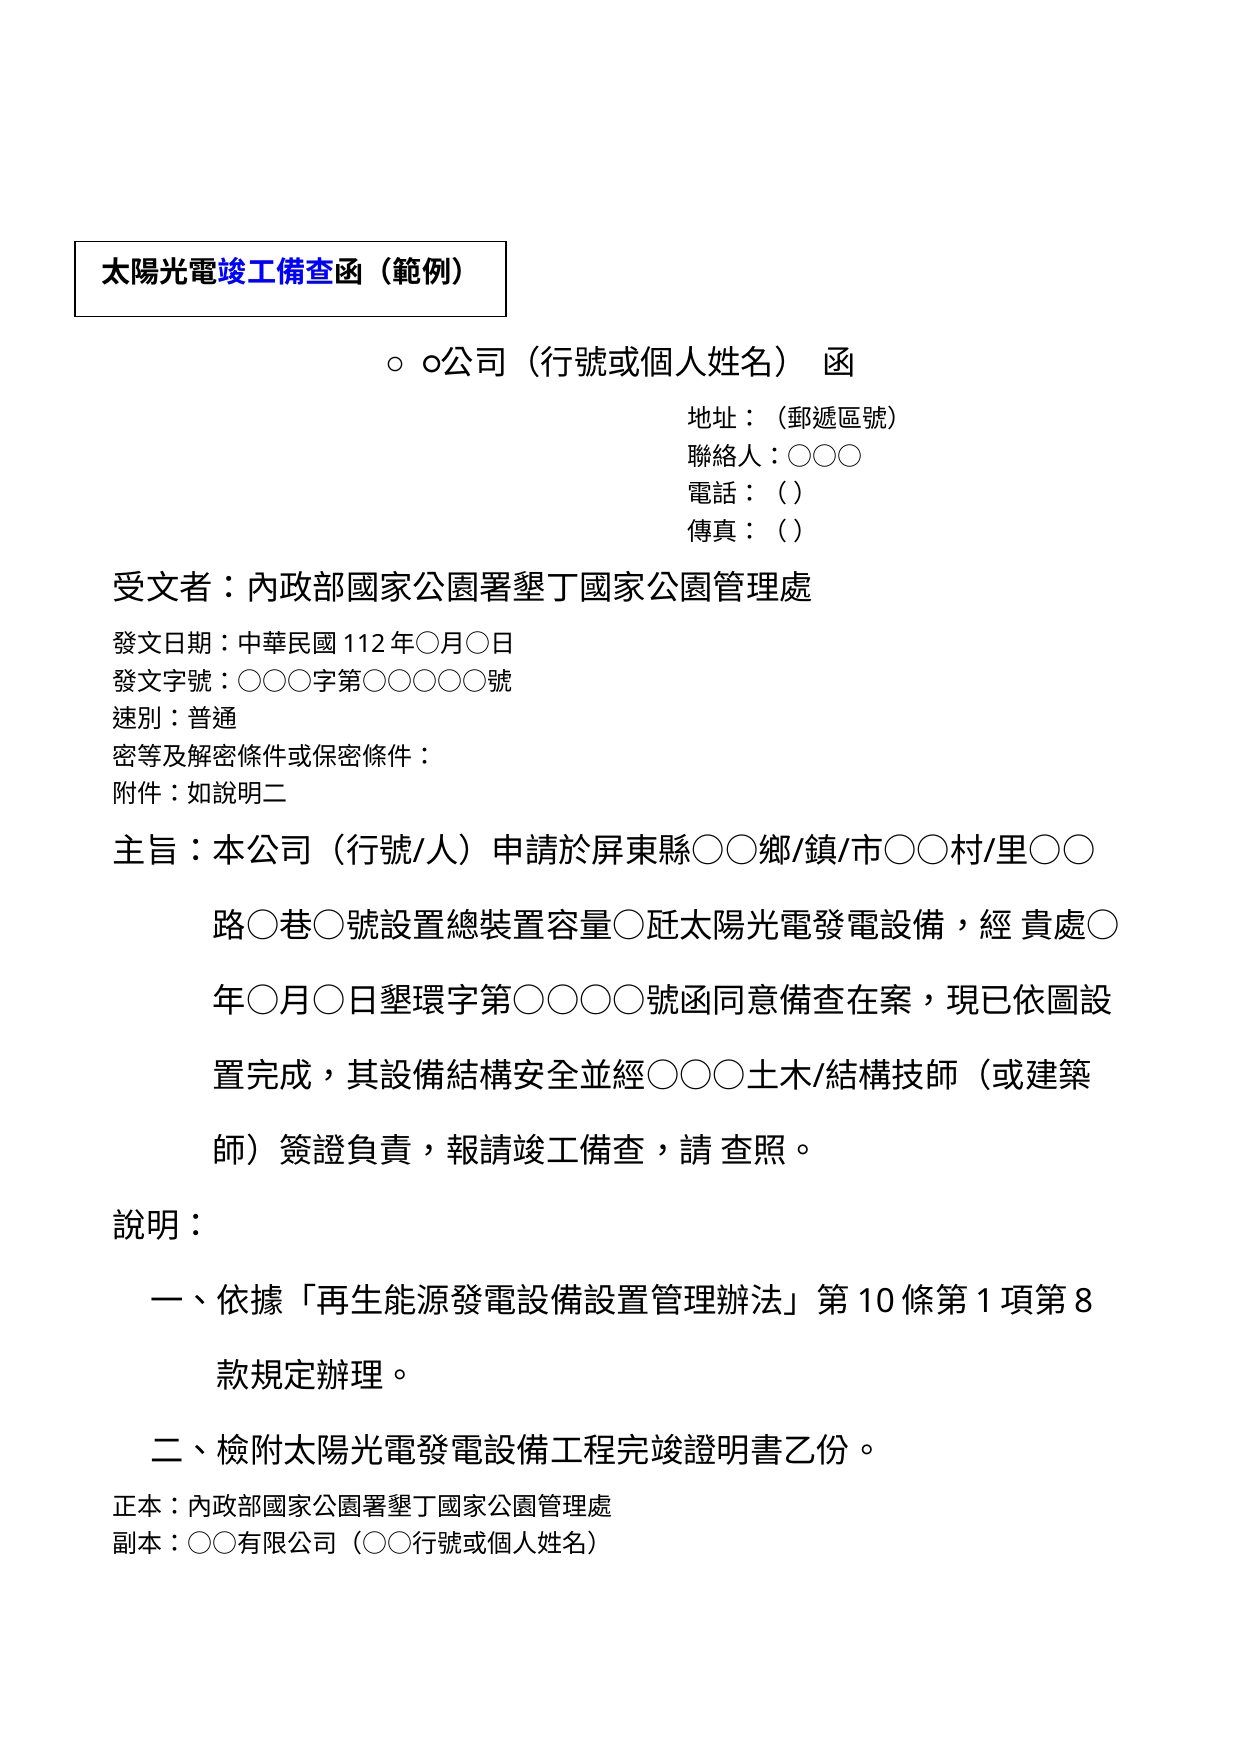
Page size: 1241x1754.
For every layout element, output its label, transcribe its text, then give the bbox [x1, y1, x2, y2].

text 發文日期：中華民國112年○月○日 [112, 617, 1128, 654]
text 主旨：本公司（行號/人）申請於屏東縣○○鄉/鎮/市○○村/里○○路○巷○號設置總裝置容量○瓩太陽光電發電設備，經 貴處○年○月○日墾環字第○○○○號函同意備查在案，現已依圖設置完成，其設備結構安全並經○○○土木/結構技師（或建築師）簽證負責，報請竣工備查，請 查照。 [112, 804, 1128, 1179]
text 副本：○○有限公司（○○行號或個人姓名） [112, 1517, 1128, 1554]
text 速別：普通 [112, 692, 1128, 729]
text 地址：（郵遞區號） [112, 392, 1128, 429]
text 聯絡人：○○○ [112, 429, 1128, 467]
text 說明： [112, 1179, 1128, 1254]
text 正本：內政部國家公園署墾丁國家公園管理處 [112, 1479, 1128, 1517]
text 密等及解密條件或保密條件： [112, 729, 1128, 767]
text 發文字號：○○○字第○○○○○號 [112, 654, 1128, 692]
text 附件：如說明二 [112, 767, 1128, 804]
text 二、檢附太陽光電發電設備工程完竣證明書乙份。 [150, 1404, 1128, 1479]
list ○公司（行號或個人姓名） 函 [112, 317, 1128, 392]
text 傳真：（ ） [112, 504, 1128, 542]
text 電話：（ ） [112, 467, 1128, 504]
text 受文者：內政部國家公園署墾丁國家公園管理處 [112, 542, 1128, 617]
text 一、依據「再生能源發電設備設置管理辦法」第10條第1項第8款規定辦理。 [150, 1254, 1128, 1404]
